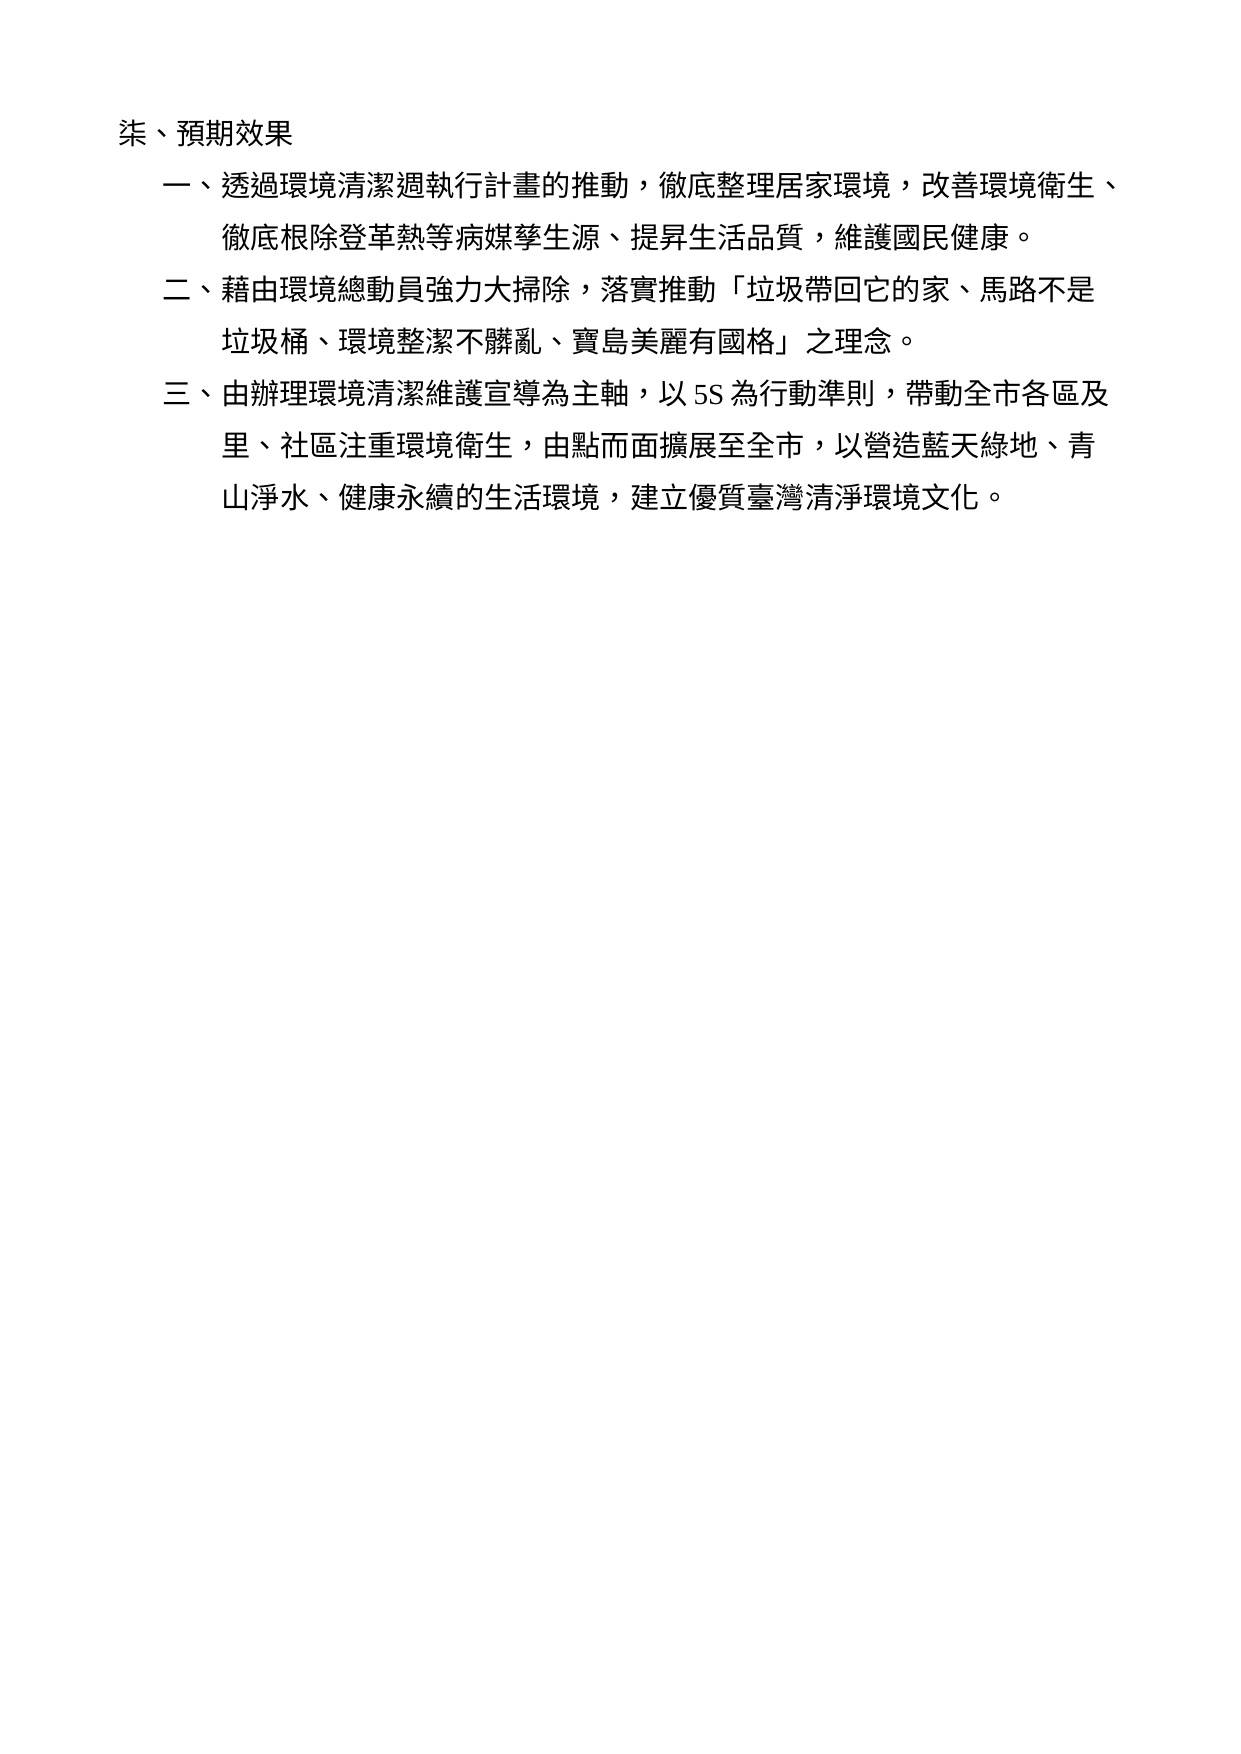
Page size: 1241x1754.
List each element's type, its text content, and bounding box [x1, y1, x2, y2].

text 一、透過環境清潔週執行計畫的推動，徹底整理居家環境，改善環境衛生、徹底根除登革熱等病媒孳生源、提昇生活品質，維護國民健康。 [162, 153, 1122, 257]
text 三、由辦理環境清潔維護宣導為主軸，以5S為行動準則，帶動全市各區及里、社區注重環境衛生，由點而面擴展至全市，以營造藍天綠地、青山淨水、健康永續的生活環境，建立優質臺灣清淨環境文化。 [162, 361, 1122, 517]
text 柒、預期效果 [118, 101, 1122, 153]
text 二、藉由環境總動員強力大掃除，落實推動「垃圾帶回它的家、馬路不是垃圾桶、環境整潔不髒亂、寶島美麗有國格」之理念。 [162, 257, 1122, 361]
